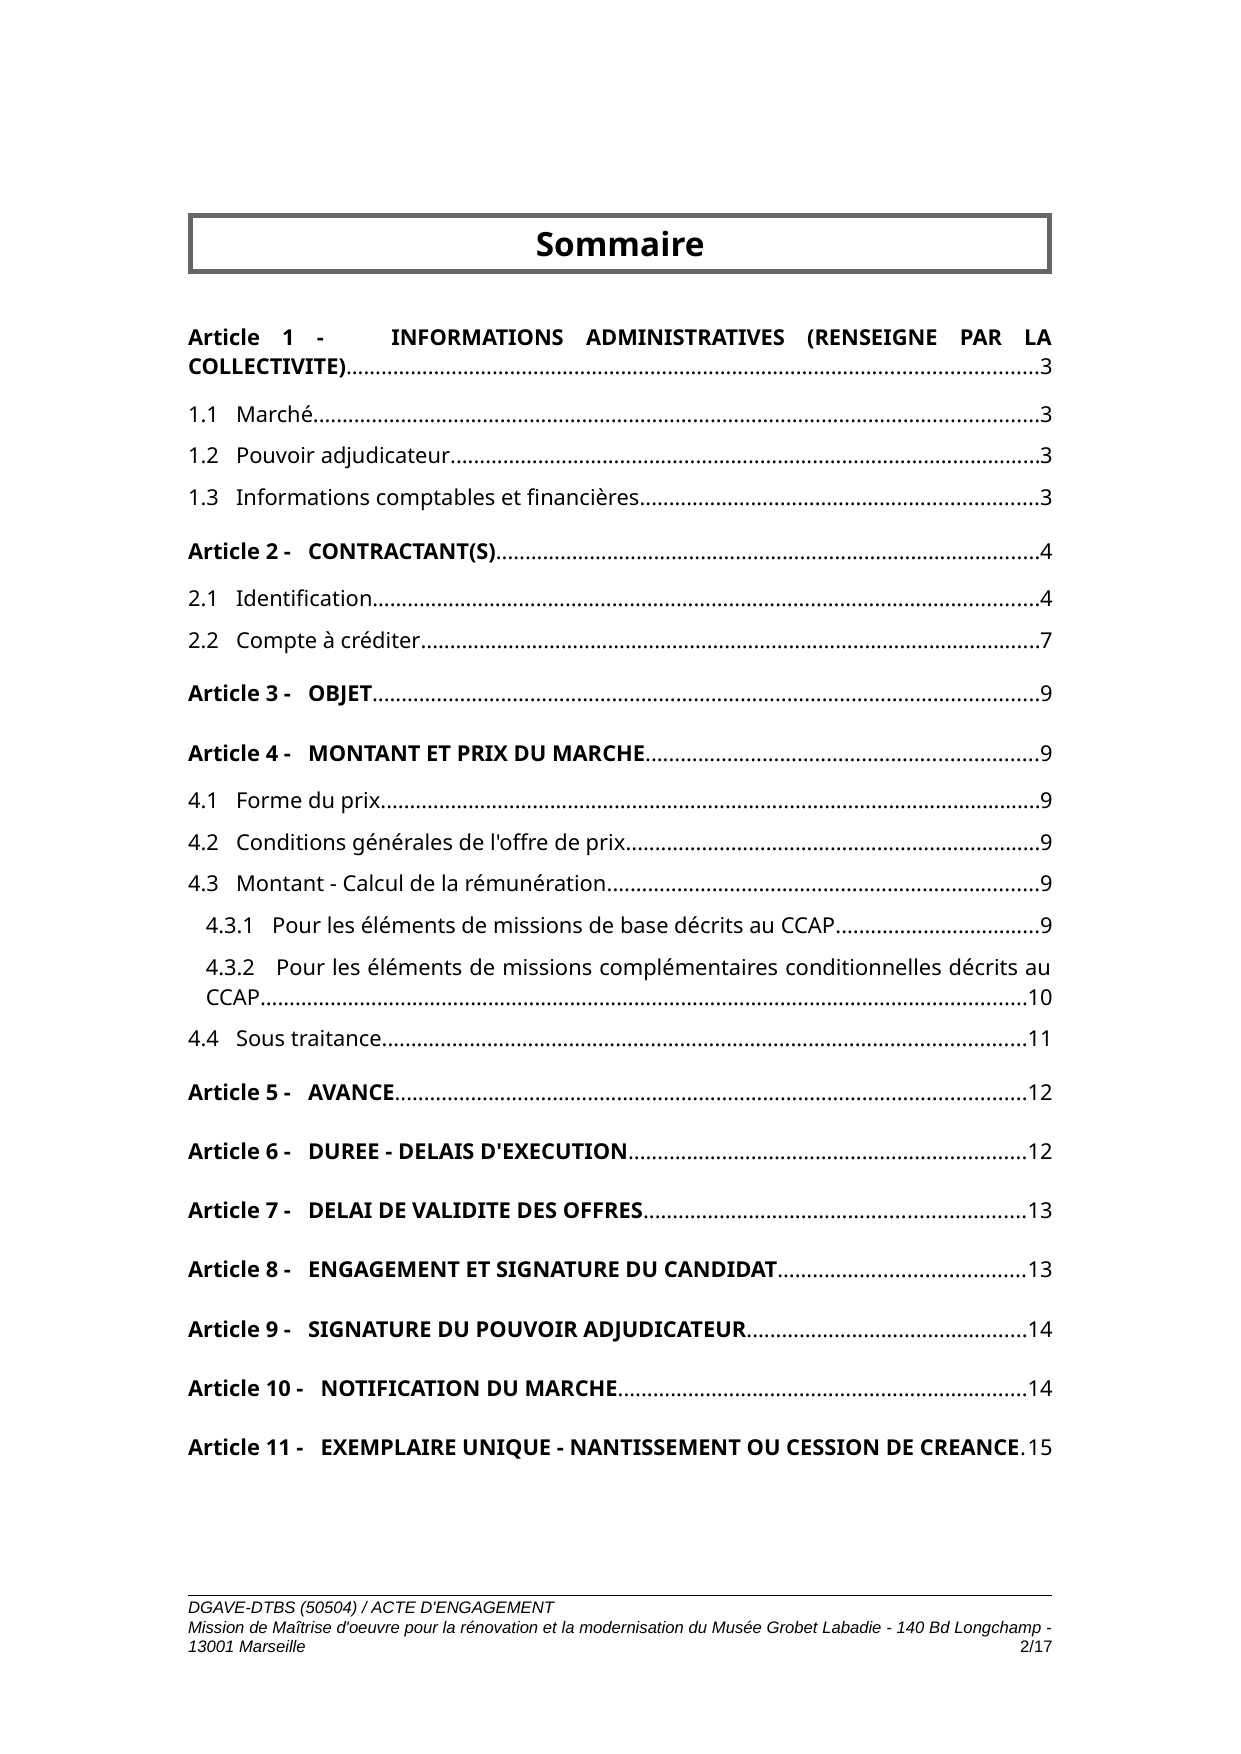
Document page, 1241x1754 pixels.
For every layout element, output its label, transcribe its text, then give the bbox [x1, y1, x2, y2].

text Article 10 - NOTIFICATION DU MARCHE 14 [188, 1373, 1052, 1403]
text Article 6 - DUREE - DELAIS D'EXECUTION 12 [188, 1136, 1052, 1166]
text Article 9 - SIGNATURE DU POUVOIR ADJUDICATEUR 14 [188, 1314, 1052, 1343]
text Article 5 - AVANCE 12 [188, 1077, 1052, 1106]
text 4.2 Conditions générales de l'offre de prix 9 [188, 827, 1052, 856]
text 1.1 Marché 3 [188, 399, 1052, 429]
text Article 2 - CONTRACTANT(S) 4 [188, 536, 1052, 565]
text 2.2 Compte à créditer 7 [188, 625, 1052, 654]
text 4.3 Montant - Calcul de la rémunération 9 [188, 868, 1052, 898]
text 4.1 Forme du prix 9 [188, 785, 1052, 815]
text 4.3.2 Pour les éléments de missions complémentaires conditionnelles décrits au CCAP 10 [206, 952, 1052, 1011]
subtitle Sommaire [193, 218, 1047, 269]
text Article 4 - MONTANT ET PRIX DU MARCHE 9 [188, 737, 1052, 767]
text Article 7 - DELAI DE VALIDITE DES OFFRES 13 [188, 1195, 1052, 1225]
text 4.4 Sous traitance 11 [188, 1023, 1052, 1053]
text Article 3 - OBJET 9 [188, 678, 1052, 708]
text 4.3.1 Pour les éléments de missions de base décrits au CCAP 9 [206, 910, 1052, 940]
text Article 11 - EXEMPLAIRE UNIQUE - NANTISSEMENT OU CESSION DE CREANCE 15 [188, 1432, 1052, 1462]
text 1.3 Informations comptables et financières 3 [188, 482, 1052, 512]
text 1.2 Pouvoir adjudicateur 3 [188, 441, 1052, 470]
text 2.1 Identification 4 [188, 583, 1052, 613]
text Article 8 - ENGAGEMENT ET SIGNATURE DU CANDIDAT 13 [188, 1254, 1052, 1284]
text Article 1 - INFORMATIONS ADMINISTRATIVES (RENSEIGNE PAR LA COLLECTIVITE) 3 [188, 322, 1052, 381]
